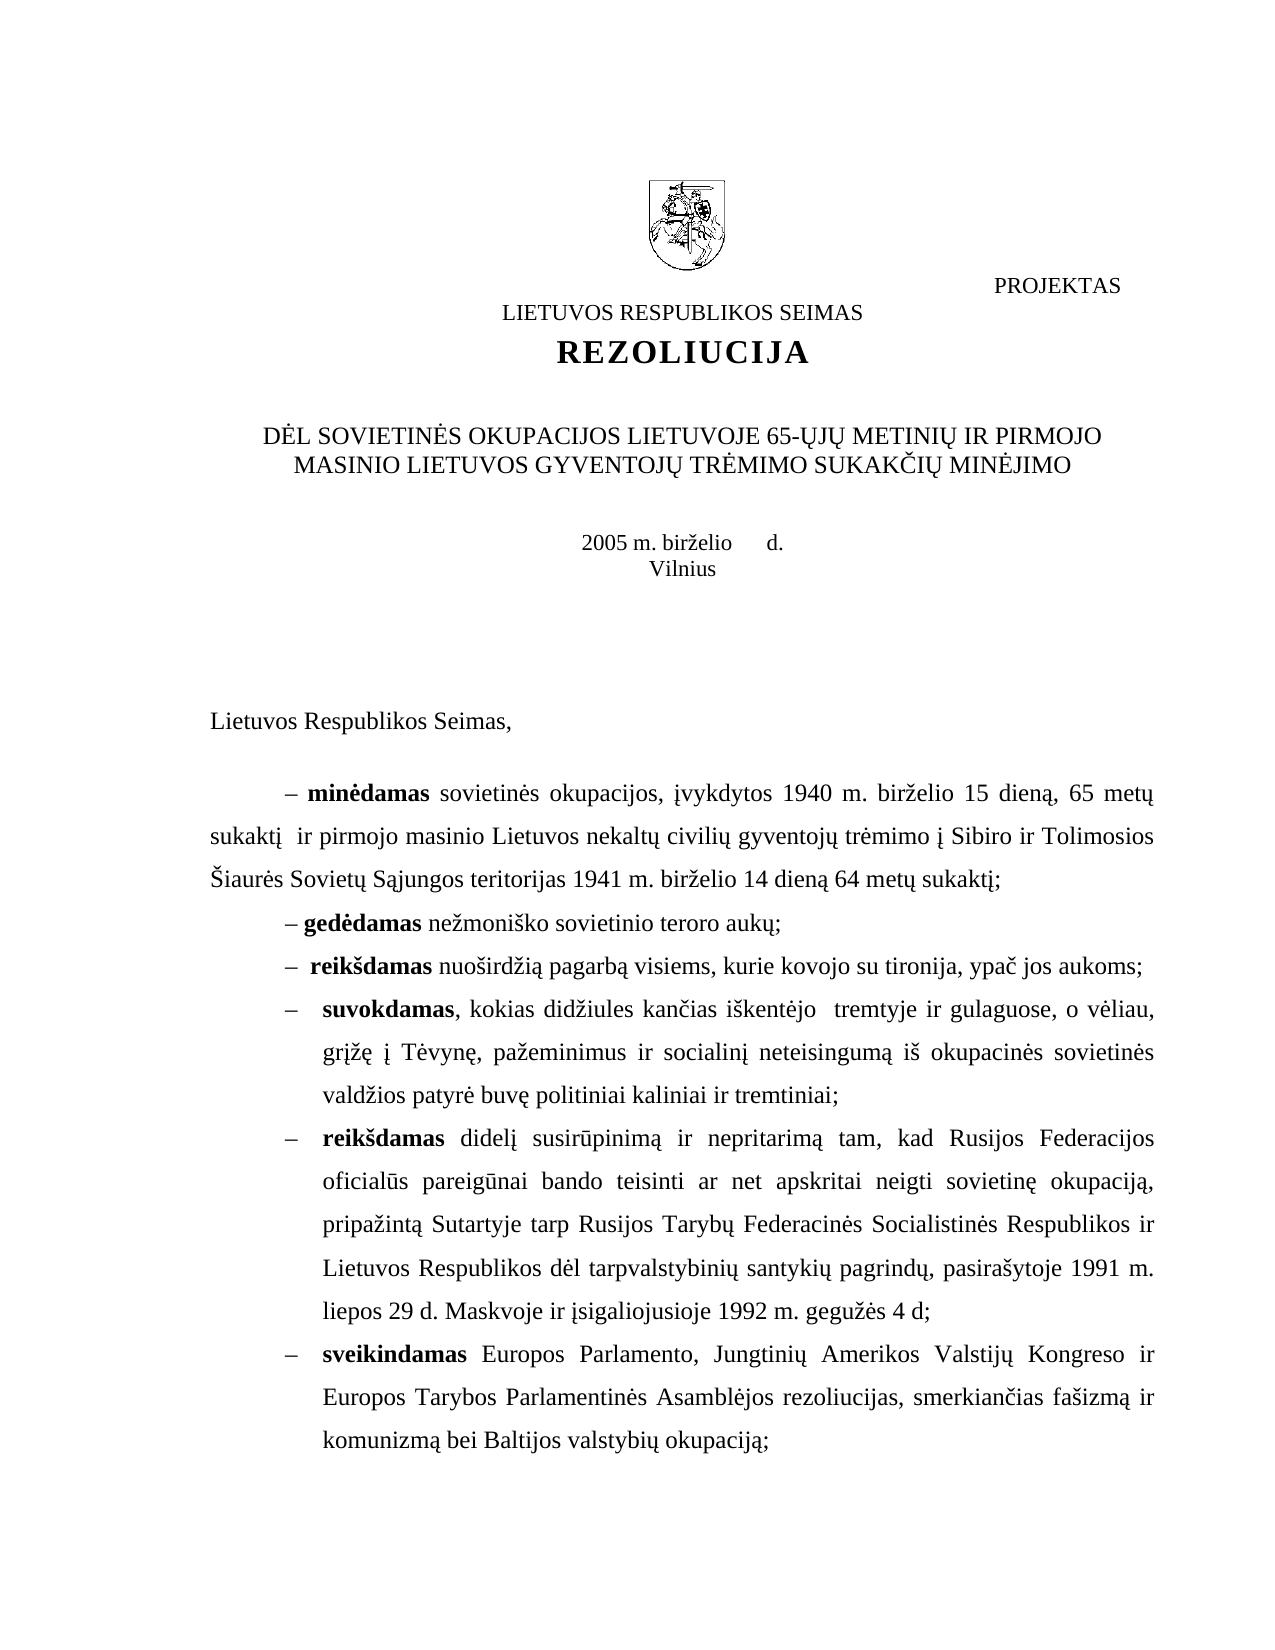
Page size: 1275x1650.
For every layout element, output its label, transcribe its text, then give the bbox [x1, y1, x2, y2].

text PROJEKTAS [210, 150, 1155, 299]
text Lietuvos Respublikos Seimas, [210, 706, 1155, 735]
text – minėdamas sovietinės okupacijos, įvykdytos 1940 m. birželio 15 dieną, 65 metų sukaktį ir pirmojo masinio Lietuvos nekaltų civilių gyventojų trėmimo į Sibiro ir Tolimosios Šiaurės Sovietų Sąjungos teritorijas 1941 m. birželio 14 dieną 64 metų sukaktį; [210, 778, 1155, 893]
text – suvokdamas, kokias didžiules kančias iškentėjo tremtyje ir gulaguose, o vėliau, grįžę į Tėvynę, pažeminimus ir socialinį neteisingumą iš okupacinės sovietinės valdžios patyrė buvę politiniai kaliniai ir tremtiniai; [285, 994, 1155, 1109]
text DĖL SOVIETINĖS OKUPACIJOS LIETUVOJE 65-ŲJŲ METINIŲ IR PIRMOJO MASINIO LIETUVOS GYVENTOJŲ TRĖMIMO SUKAKČIŲ MINĖJIMO [210, 421, 1155, 479]
text – reikšdamas nuoširdžią pagarbą visiems, kurie kovojo su tironija, ypač jos aukoms; [210, 951, 1155, 979]
text REZOLIUCIJA [210, 333, 1155, 371]
text LIETUVOS RESPUBLIKOS SEIMAS [210, 299, 1155, 325]
text – sveikindamas Europos Parlamento, Jungtinių Amerikos Valstijų Kongreso ir Europos Tarybos Parlamentinės Asamblėjos rezoliucijas, smerkiančias fašizmą ir komunizmą bei Baltijos valstybių okupaciją; [285, 1339, 1155, 1454]
text – reikšdamas didelį susirūpinimą ir nepritarimą tam, kad Rusijos Federacijos oficialūs pareigūnai bando teisinti ar net apskritai neigti sovietinę okupaciją, pripažintą Sutartyje tarp Rusijos Tarybų Federacinės Socialistinės Respublikos ir Lietuvos Respublikos dėl tarpvalstybinių santykių pagrindų, pasirašytoje 1991 m. liepos 29 d. Maskvoje ir įsigaliojusioje 1992 m. gegužės 4 d; [285, 1123, 1155, 1324]
text 2005 m. birželio d. Vilnius [210, 529, 1155, 582]
text – gedėdamas nežmoniško sovietinio teroro aukų; [210, 908, 1155, 936]
